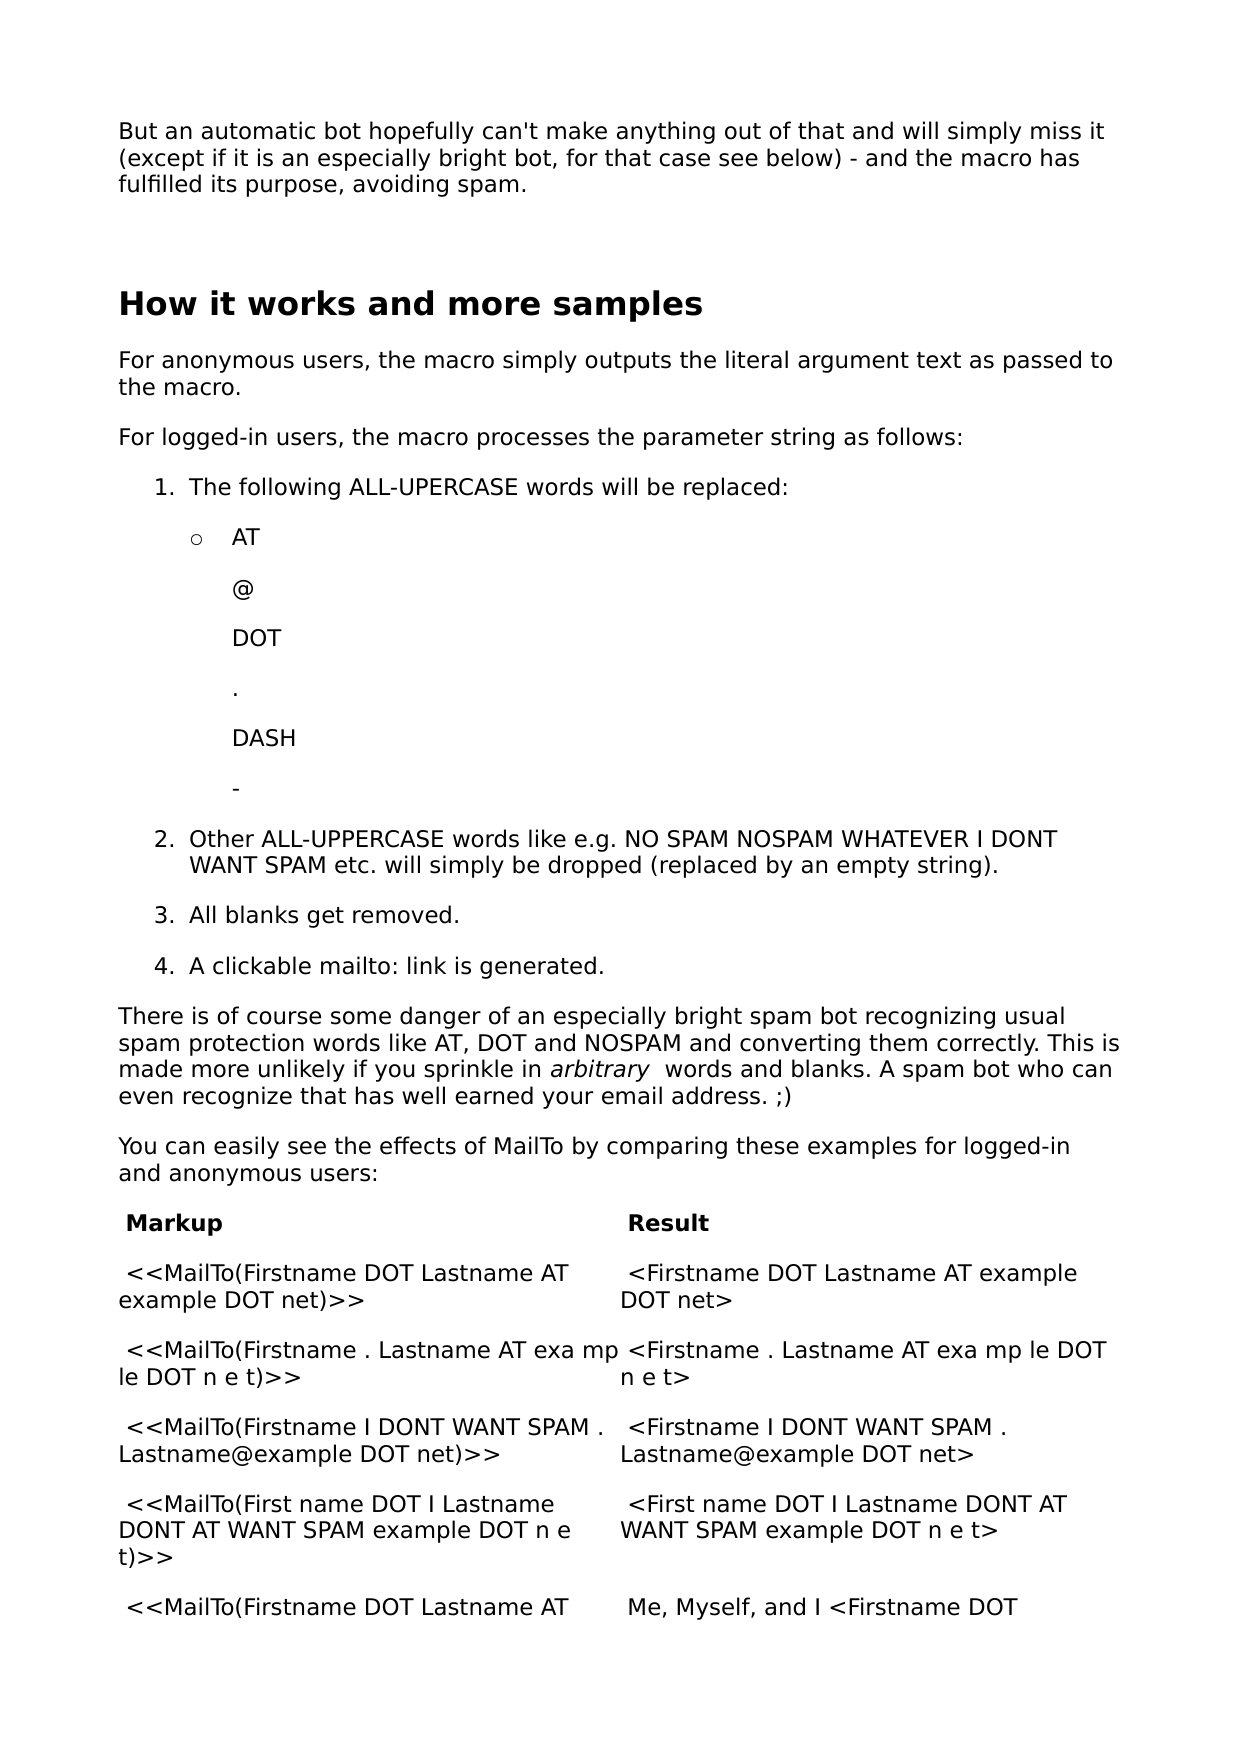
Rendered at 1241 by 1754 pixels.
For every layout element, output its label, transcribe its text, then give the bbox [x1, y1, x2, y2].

list DASH [189, 725, 1122, 752]
text You can easily see the effects of MailTo by comparing these examples for logged-in and anonymous users: [118, 1133, 1122, 1187]
table_cell <<MailTo(Firstname DOT Lastname AT [118, 1583, 620, 1621]
table_cell <<MailTo(Firstname DOT Lastname AT example DOT net)>> [118, 1249, 620, 1325]
list A clickable mailto: link is generated. [153, 953, 1122, 979]
text But an automatic bot hopefully can't make anything out of that and will simply miss it (except if it is an especially bright bot, for that case see below) - and the macro has fulfilled its purpose, avoiding spam. [118, 118, 1122, 198]
list . [189, 675, 1122, 702]
text For anonymous users, the macro simply outputs the literal argument text as passed to the macro. [118, 347, 1122, 401]
table_cell <<MailTo(Firstname I DONT WANT SPAM . Lastname@example DOT net)>> [118, 1402, 620, 1479]
list DOT [189, 625, 1122, 652]
text There is of course some danger of an especially bright spam bot recognizing usual spam protection words like AT, DOT and NOSPAM and converting them correctly. This is made more unlikely if you sprinkle in arbitrary words and blanks. A spam bot who can even recognize that has well earned your email address. ;) [118, 1003, 1122, 1110]
subtitle How it works and more samples [118, 285, 1122, 323]
text For logged-in users, the macro processes the parameter string as follows: [118, 424, 1122, 451]
table_cell <First name DOT I Lastname DONT AT WANT SPAM example DOT n e t> [620, 1479, 1122, 1583]
table_cell Me, Myself, and I <Firstname DOT [620, 1583, 1122, 1621]
table_header Result [620, 1198, 1122, 1248]
list All blanks get removed. [153, 903, 1122, 929]
list Other ALL-UPPERCASE words like e.g. NO SPAM NOSPAM WHATEVER I DONT WANT SPAM etc. will simply be dropped (replaced by an empty string). [153, 826, 1122, 879]
table_cell <<MailTo(Firstname . Lastname AT exa mp le DOT n e t)>> [118, 1325, 620, 1402]
table_cell <Firstname DOT Lastname AT example DOT net> [620, 1249, 1122, 1325]
list - [189, 776, 1122, 802]
list @ [189, 575, 1122, 601]
list AT [189, 524, 1122, 551]
list The following ALL-UPERCASE words will be replaced: [153, 474, 1122, 501]
table_cell <<MailTo(First name DOT I Lastname DONT AT WANT SPAM example DOT n e t)>> [118, 1479, 620, 1583]
table_header Markup [118, 1198, 620, 1248]
table_cell <Firstname I DONT WANT SPAM . Lastname@example DOT net> [620, 1402, 1122, 1479]
table_cell <Firstname . Lastname AT exa mp le DOT n e t> [620, 1325, 1122, 1402]
